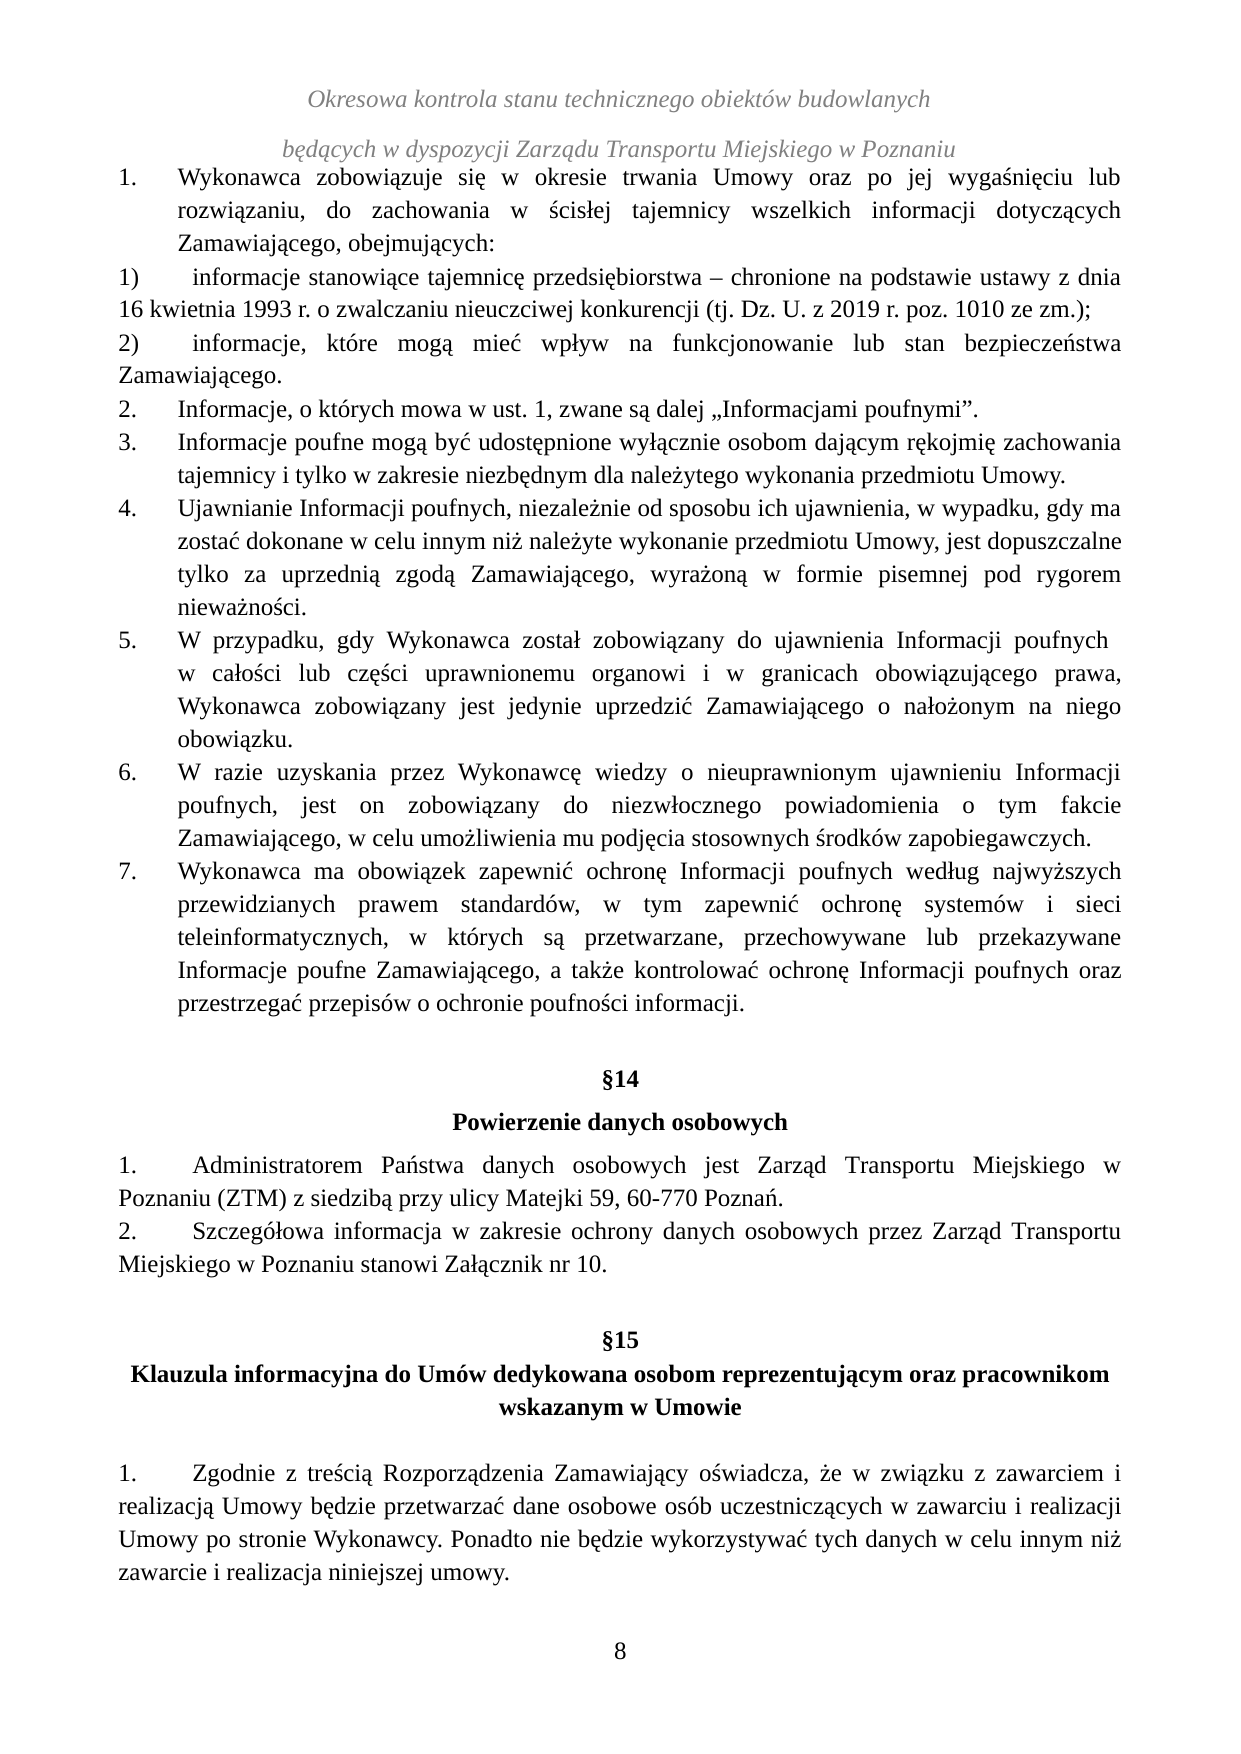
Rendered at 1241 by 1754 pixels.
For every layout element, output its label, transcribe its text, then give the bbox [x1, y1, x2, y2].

text 3. Informacje poufne mogą być udostępnione wyłącznie osobom dającym rękojmię zachowania tajemnicy i tylko w zakresie niezbędnym dla należytego wykonania przedmiotu Umowy. [118, 427, 1122, 488]
list informacje stanowiące tajemnicę przedsiębiorstwa – chronione na podstawie ustawy z dnia 16 kwietnia 1993 r. o zwalczaniu nieuczciwej konkurencji (tj. Dz. U. z 2019 r. poz. 1010 ze zm.); [118, 262, 1122, 323]
text 4. Ujawnianie Informacji poufnych, niezależnie od sposobu ich ujawnienia, w wypadku, gdy ma zostać dokonane w celu innym niż należyte wykonanie przedmiotu Umowy, jest dopuszczalne tylko za uprzednią zgodą Zamawiającego, wyrażoną w formie pisemnej pod rygorem nieważności. [118, 493, 1122, 621]
text 5. W przypadku, gdy Wykonawca został zobowiązany do ujawnienia Informacji poufnych w całości lub części uprawnionemu organowi i w granicach obowiązującego prawa, Wykonawca zobowiązany jest jedynie uprzedzić Zamawiającego o nałożonym na niego obowiązku. [118, 625, 1122, 753]
list Szczegółowa informacja w zakresie ochrony danych osobowych przez Zarząd Transportu Miejskiego w Poznaniu stanowi Załącznik nr 10. [118, 1216, 1122, 1278]
list Zgodnie z treścią Rozporządzenia Zamawiający oświadcza, że w związku z zawarciem i realizacją Umowy będzie przetwarzać dane osobowe osób uczestniczących w zawarciu i realizacji Umowy po stronie Wykonawcy. Ponadto nie będzie wykorzystywać tych danych w celu innym niż zawarcie i realizacja niniejszej umowy. [118, 1458, 1122, 1586]
text 6. W razie uzyskania przez Wykonawcę wiedzy o nieuprawnionym ujawnieniu Informacji poufnych, jest on zobowiązany do niezwłocznego powiadomienia o tym fakcie Zamawiającego, w celu umożliwienia mu podjęcia stosownych środków zapobiegawczych. [118, 757, 1122, 852]
text 2. Informacje, o których mowa w ust. 1, zwane są dalej „Informacjami poufnymi”. [118, 394, 1122, 422]
text §15 [118, 1326, 1122, 1354]
text Powierzenie danych osobowych [118, 1107, 1122, 1136]
list Administratorem Państwa danych osobowych jest Zarząd Transportu Miejskiego w Poznaniu (ZTM) z siedzibą przy ulicy Matejki 59, 60-770 Poznań. [118, 1150, 1122, 1212]
list informacje, które mogą mieć wpływ na funkcjonowanie lub stan bezpieczeństwa Zamawiającego. [118, 328, 1122, 389]
text §14 [118, 1064, 1122, 1093]
text 7. Wykonawca ma obowiązek zapewnić ochronę Informacji poufnych według najwyższych przewidzianych prawem standardów, w tym zapewnić ochronę systemów i sieci teleinformatycznych, w których są przetwarzane, przechowywane lub przekazywane Informacje poufne Zamawiającego, a także kontrolować ochronę Informacji poufnych oraz przestrzegać przepisów o ochronie poufności informacji. [118, 856, 1122, 1017]
text Klauzula informacyjna do Umów dedykowana osobom reprezentującym oraz pracownikom wskazanym w Umowie [118, 1359, 1122, 1420]
text 1. Wykonawca zobowiązuje się w okresie trwania Umowy oraz po jej wygaśnięciu lub rozwiązaniu, do zachowania w ścisłej tajemnicy wszelkich informacji dotyczących Zamawiającego, obejmujących: [118, 162, 1122, 257]
